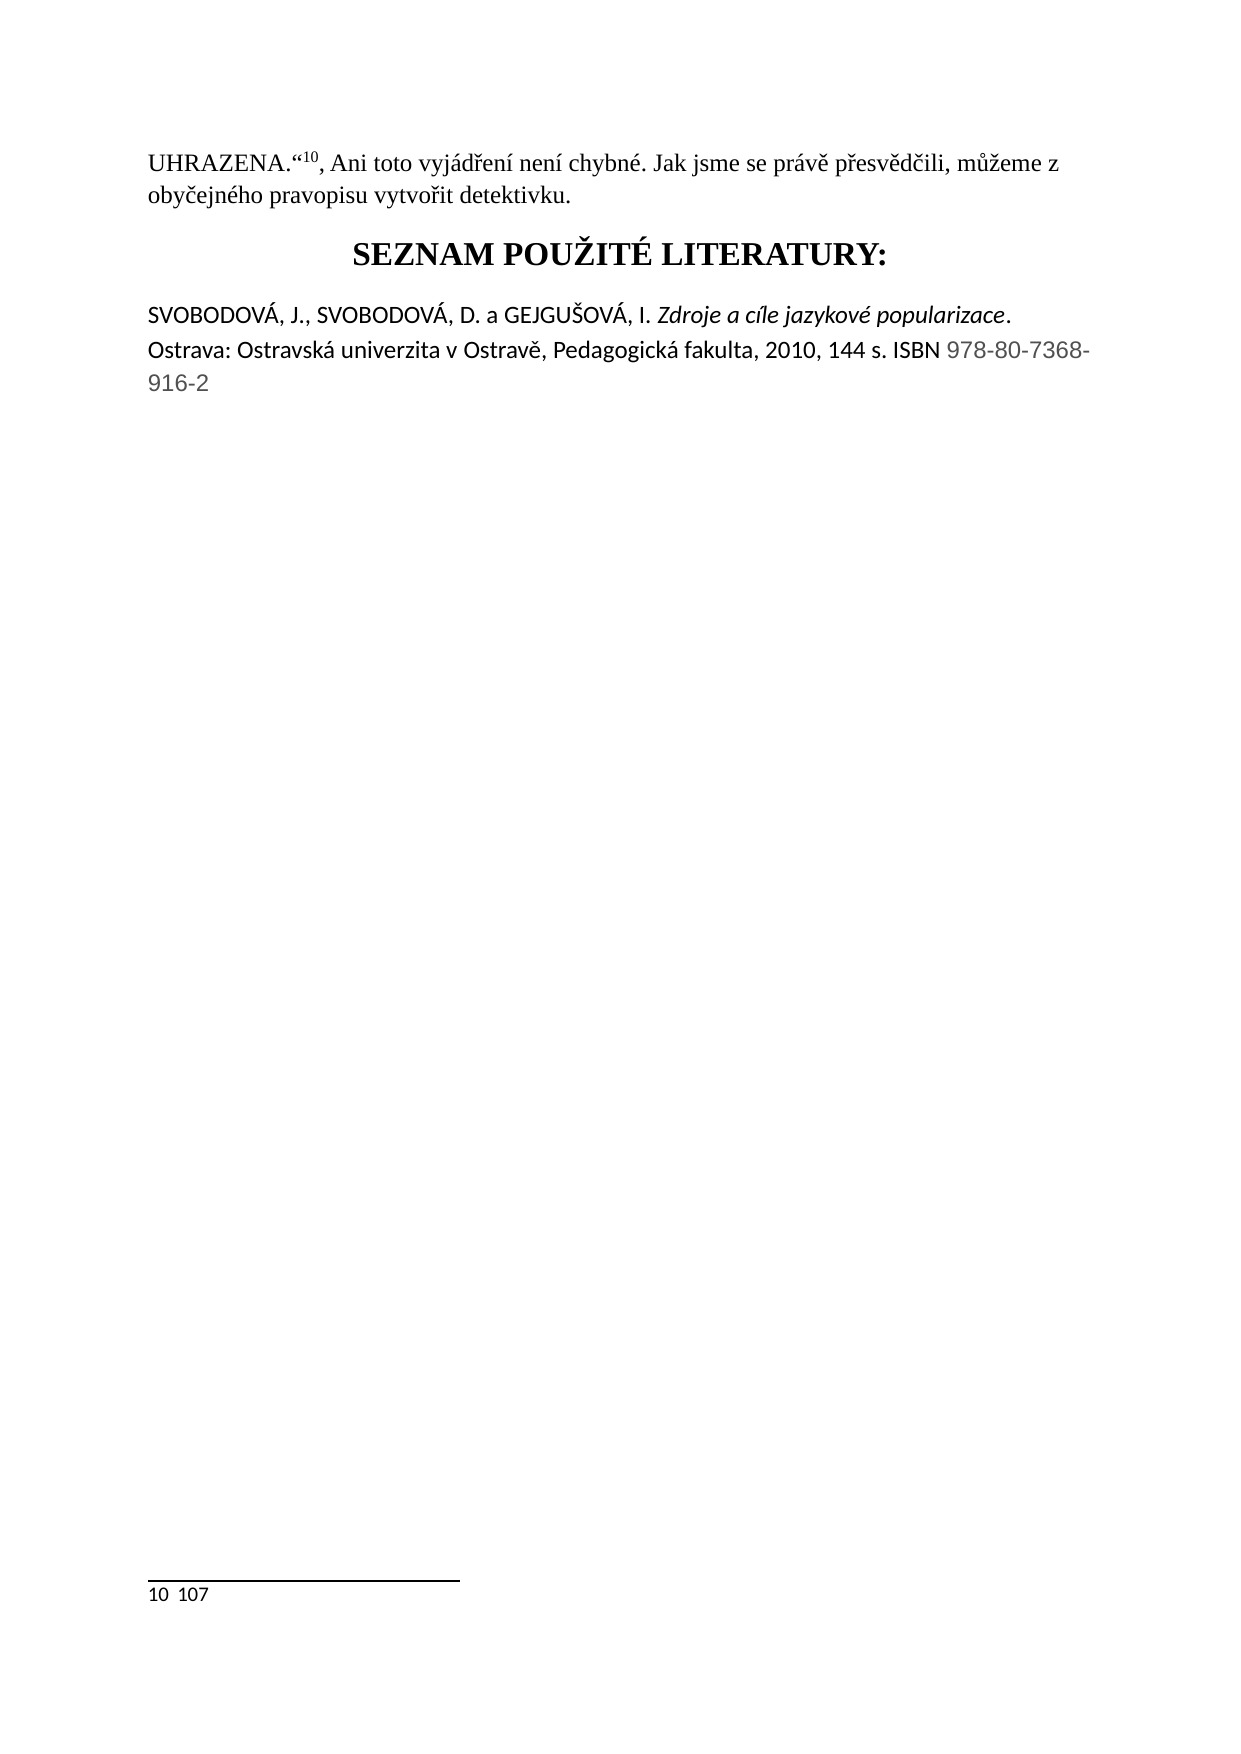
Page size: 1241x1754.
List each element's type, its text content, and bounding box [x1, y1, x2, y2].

text Nesnadnosti v singuláru by zřejmě ulehčilo, pokud bychom několikanásobný podmět rozčlenili a z jednoho jména by se stal neshodný přívlastek: „ODVOD S PENÁLEM BYL UHRAZEN.“. Je zde i možnost nesklonného penále: „ODVOD S PENÁLE BYL UHRAZEN.“ Tato varianta je díky nesklonnosti výrazu penále méně srozumitelná. V plurálu zní obě možnosti takto: „ODVODY S PENÁLE BYLY UHRAZENY.“ Další varianta v singuláru zní takto: „PENÁLE S ODVODEM BYLA UHRAZENA.“. Toto vyjádření vypadá v singuláru příznivě, v plurálu tomu tak již není. „PENÁLE S ODVODY BYLA UHRAZENA.“, Ani toto vyjádření není chybné. Jak jsme se právě přesvědčili, můžeme z obyčejného pravopisu vytvořit detektivku. [148, 148, 1093, 209]
text SVOBODOVÁ, J., SVOBODOVÁ, D. a GEJGUŠOVÁ, I. Zdroje a cíle jazykové popularizace. Ostrava: Ostravská univerzita v Ostravě, Pedagogická fakulta, 2010, 144 s. ISBN 978-80-7368-916-2 [148, 299, 1093, 397]
text SEZNAM POUŽITÉ LITERATURY: [148, 234, 1093, 273]
text 107 [148, 1581, 1093, 1606]
